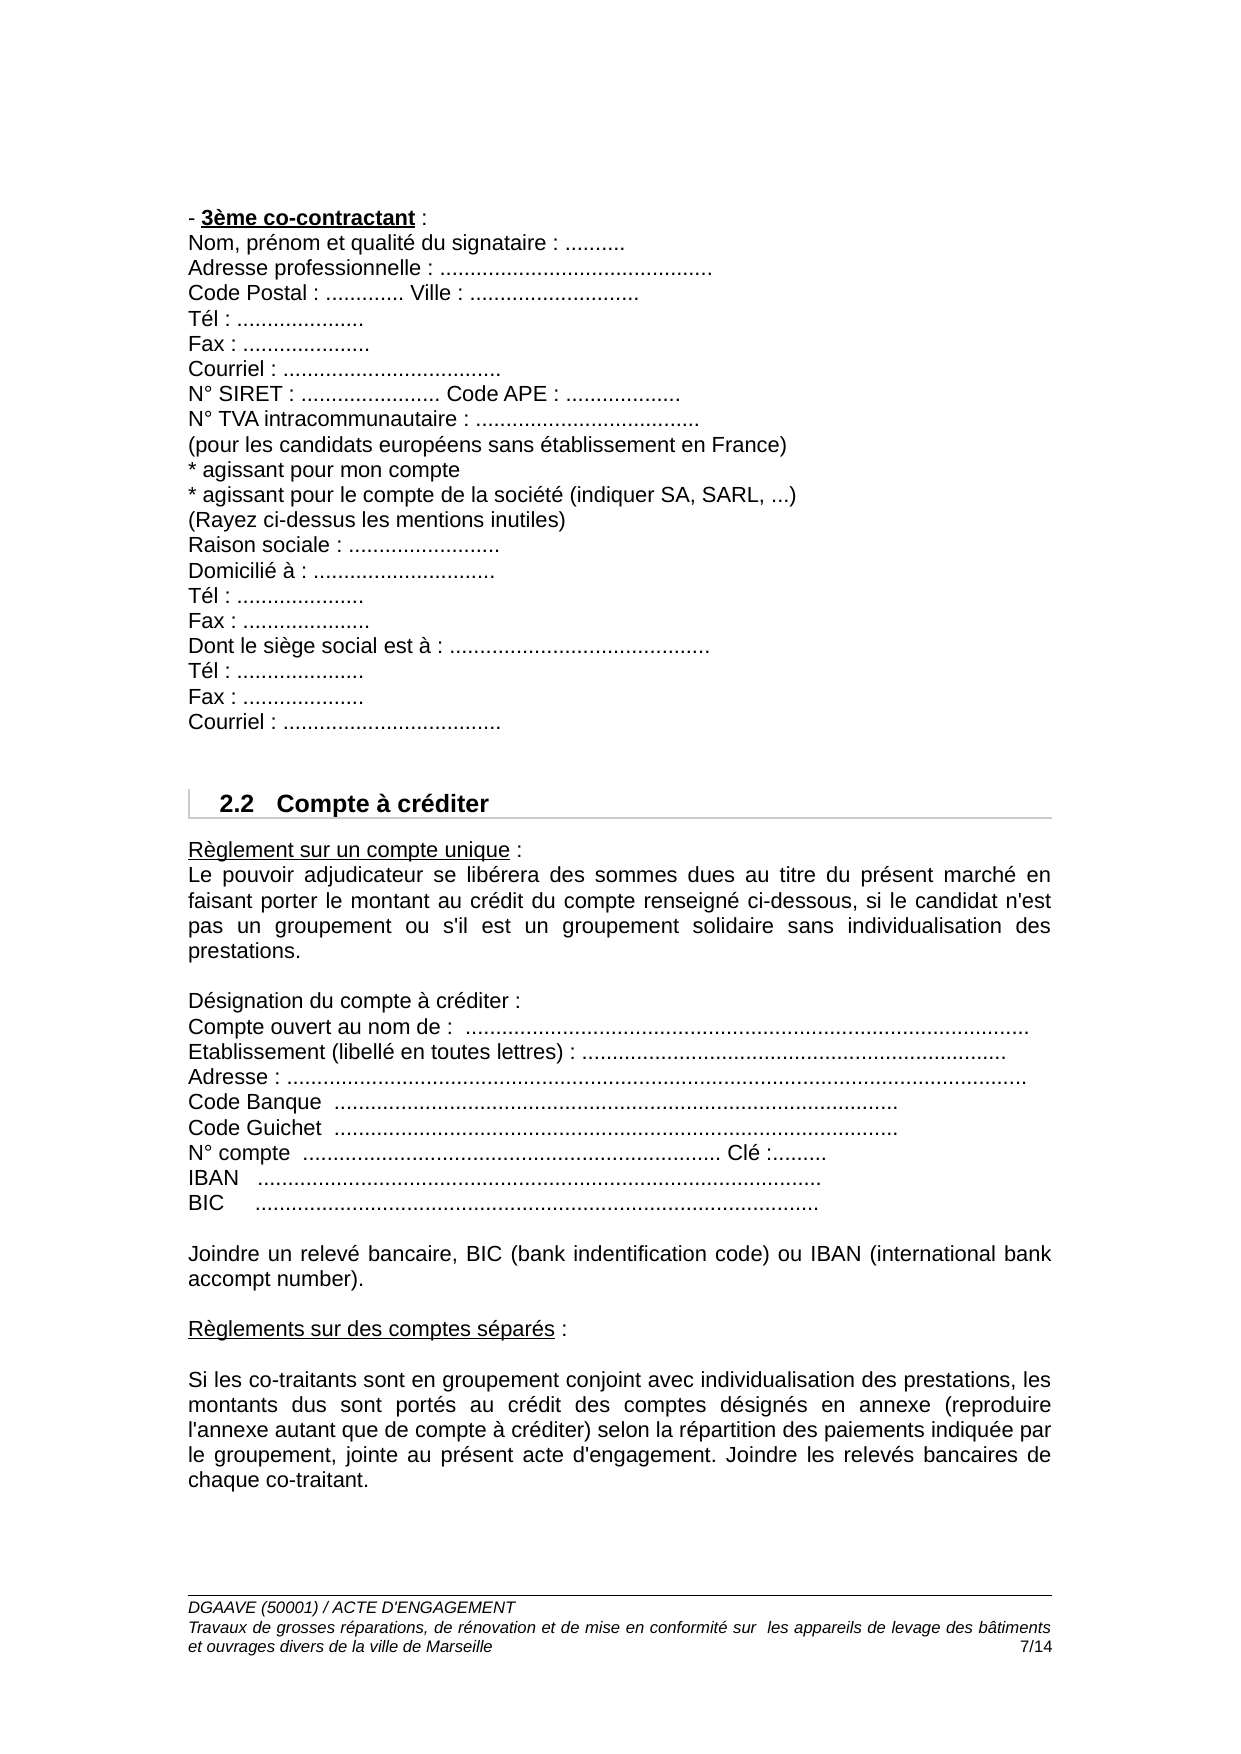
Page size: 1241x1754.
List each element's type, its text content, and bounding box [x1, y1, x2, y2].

text Règlement sur un compte unique : [188, 837, 1052, 862]
text Fax : .................... [188, 683, 1052, 709]
text Tél : ..................... [188, 583, 1052, 608]
text Courriel : .................................... [188, 709, 1052, 734]
text Si les co-traitants sont en groupement conjoint avec individualisation des prestations, les montants dus sont portés au crédit des comptes désignés en annexe (reproduire l'annexe autant que de compte à créditer) selon la répartition des paiements indiquée par le groupement, jointe au présent acte d'engagement. Joindre les relevés bancaires de chaque co-traitant. [188, 1367, 1052, 1493]
text Adresse professionnelle : ............................................. [188, 255, 1052, 280]
text Tél : ..................... [188, 658, 1052, 683]
text Tél : ..................... [188, 305, 1052, 331]
text Code Banque ............................................................................................. [188, 1089, 1052, 1114]
text IBAN ............................................................................................. [188, 1165, 1052, 1190]
text Désignation du compte à créditer : [188, 988, 1052, 1014]
text Etablissement (libellé en toutes lettres) : ...................................................................... [188, 1039, 1052, 1064]
text Dont le siège social est à : ........................................... [188, 633, 1052, 658]
text Code Postal : ............. Ville : ............................ [188, 280, 1052, 305]
text Règlements sur des comptes séparés : [188, 1316, 1052, 1341]
text Code Guichet ............................................................................................. [188, 1114, 1052, 1140]
text Le pouvoir adjudicateur se libérera des sommes dues au titre du présent marché en faisant porter le montant au crédit du compte renseigné ci-dessous, si le candidat n'est pas un groupement ou s'il est un groupement solidaire sans individualisation des prestations. [188, 862, 1052, 963]
text Nom, prénom et qualité du signataire : .......... [188, 230, 1052, 255]
text N° TVA intracommunautaire : ..................................... [188, 406, 1052, 431]
text Raison sociale : ......................... [188, 532, 1052, 557]
text Fax : ..................... [188, 331, 1052, 356]
text Domicilié à : .............................. [188, 557, 1052, 583]
text (Rayez ci-dessus les mentions inutiles) [188, 507, 1052, 532]
text BIC ............................................................................................. [188, 1190, 1052, 1215]
text Courriel : .................................... [188, 356, 1052, 381]
text (pour les candidats européens sans établissement en France) [188, 431, 1052, 457]
text Adresse : .......................................................................................................................... [188, 1064, 1052, 1089]
text * agissant pour le compte de la société (indiquer SA, SARL, ...) [188, 482, 1052, 507]
text N° compte ..................................................................... Clé :......... [188, 1140, 1052, 1165]
text Compte ouvert au nom de : ............................................................................................. [188, 1014, 1052, 1039]
text Fax : ..................... [188, 608, 1052, 633]
text - 3ème co-contractant : [188, 204, 1052, 230]
subtitle Compte à créditer [190, 789, 1052, 817]
text Joindre un relevé bancaire, BIC (bank indentification code) ou IBAN (international bank accompt number). [188, 1241, 1052, 1291]
text N° SIRET : ....................... Code APE : ................... [188, 381, 1052, 406]
text * agissant pour mon compte [188, 457, 1052, 482]
